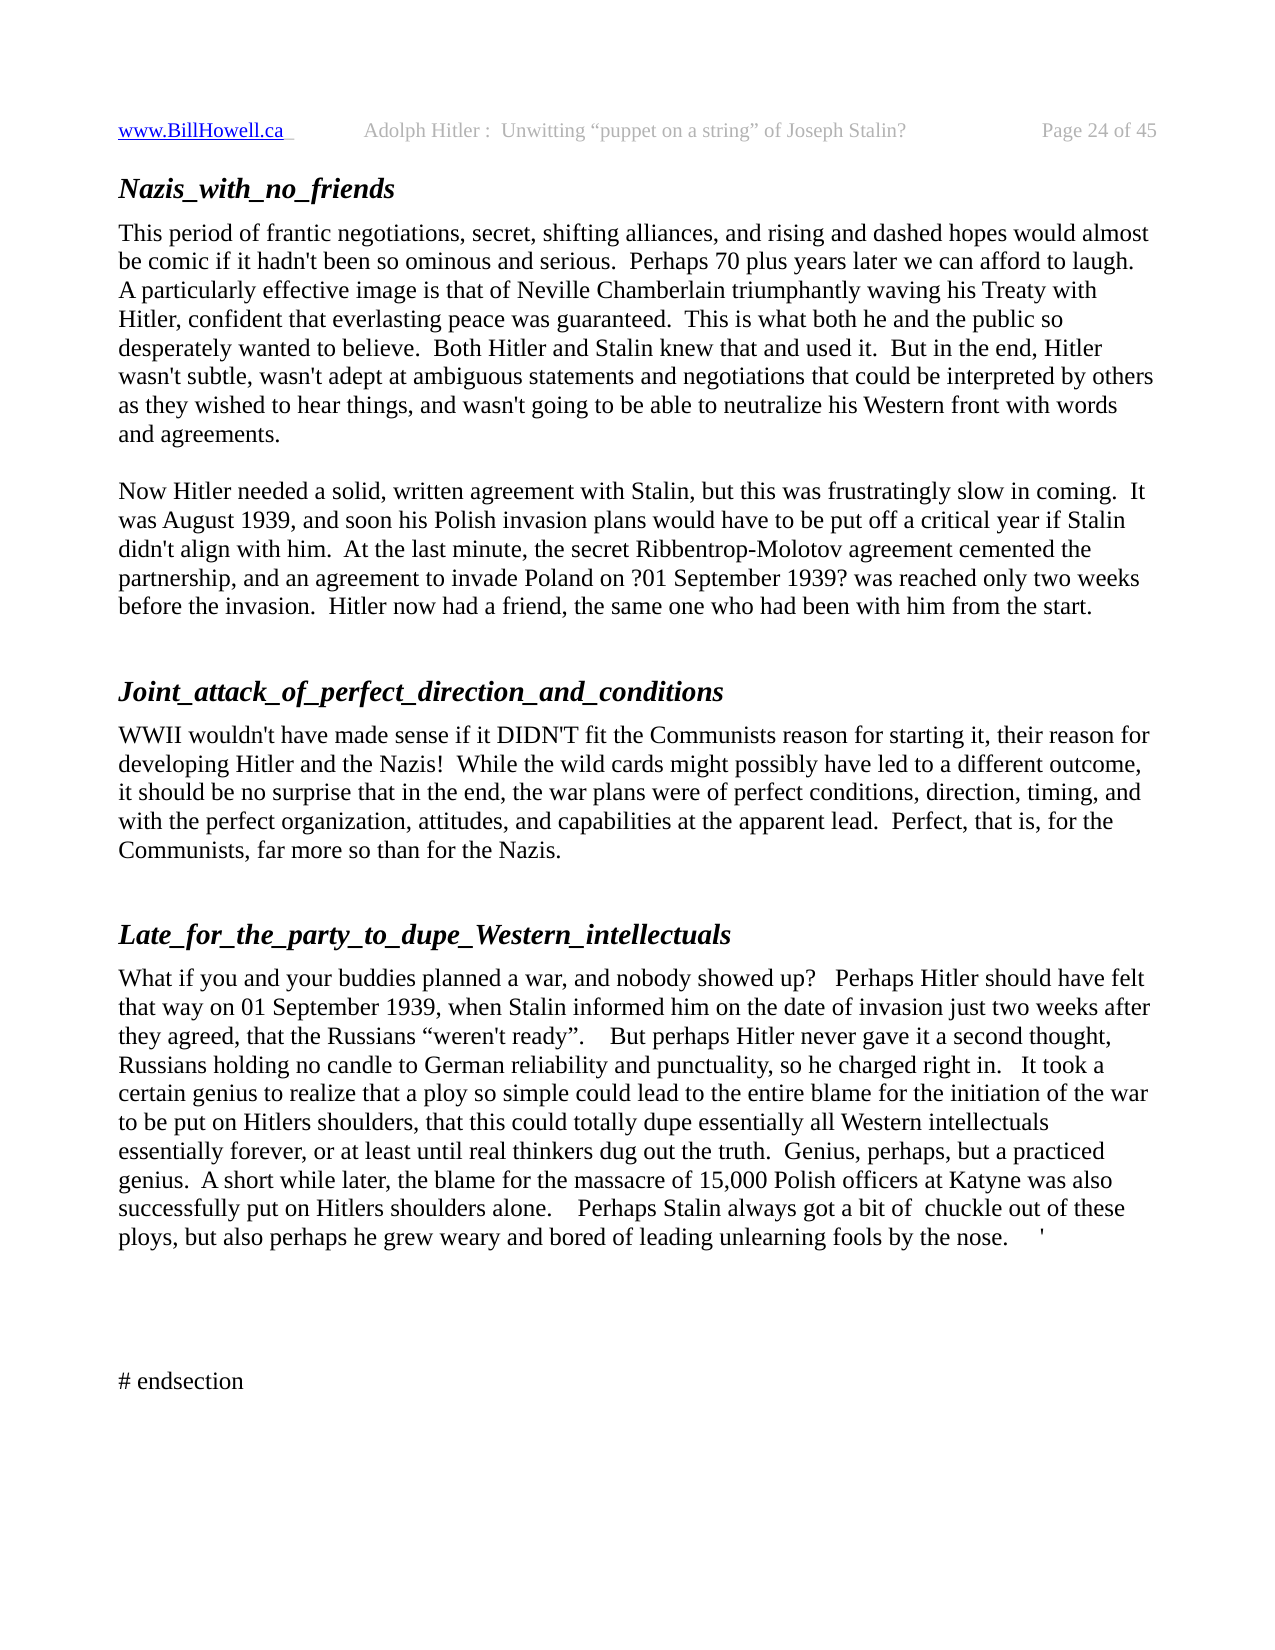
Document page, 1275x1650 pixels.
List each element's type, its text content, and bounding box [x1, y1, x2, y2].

text Now Hitler needed a solid, written agreement with Stalin, but this was frustratingly slow in coming. It was August 1939, and soon his Polish invasion plans would have to be put off a critical year if Stalin didn't align with him. At the last minute, the secret Ribbentrop-Molotov agreement cemented the partnership, and an agreement to invade Poland on ?01 September 1939? was reached only two weeks before the invasion. Hitler now had a friend, the same one who had been with him from the start. [118, 476, 1157, 620]
text WWII wouldn't have made sense if it DIDN'T fit the Communists reason for starting it, their reason for developing Hitler and the Nazis! While the wild cards might possibly have led to a different outcome, it should be no surprise that in the end, the war plans were of perfect conditions, direction, timing, and with the perfect organization, attitudes, and capabilities at the apparent lead. Perfect, that is, for the Communists, far more so than for the Nazis. [118, 720, 1157, 864]
subtitle Joint_attack_of_perfect_direction_and_conditions [118, 674, 1157, 707]
text This period of frantic negotiations, secret, shifting alliances, and rising and dashed hopes would almost be comic if it hadn't been so ominous and serious. Perhaps 70 plus years later we can afford to laugh. A particularly effective image is that of Neville Chamberlain triumphantly waving his Treaty with Hitler, confident that everlasting peace was guaranteed. This is what both he and the public so desperately wanted to believe. Both Hitler and Stalin knew that and used it. But in the end, Hitler wasn't subtle, wasn't adept at ambiguous statements and negotiations that could be interpreted by others as they wished to hear things, and wasn't going to be able to neutralize his Western front with words and agreements. [118, 218, 1157, 448]
subtitle Late_for_the_party_to_dupe_Western_intellectuals [118, 917, 1157, 951]
text # endsection [118, 1366, 1157, 1395]
subtitle Nazis_with_no_friends [118, 172, 1157, 205]
text What if you and your buddies planned a war, and nobody showed up? Perhaps Hitler should have felt that way on 01 September 1939, when Stalin informed him on the date of invasion just two weeks after they agreed, that the Russians “weren't ready”. But perhaps Hitler never gave it a second thought, Russians holding no candle to German reliability and punctuality, so he charged right in. It took a certain genius to realize that a ploy so simple could lead to the entire blame for the initiation of the war to be put on Hitlers shoulders, that this could totally dupe essentially all Western intellectuals essentially forever, or at least until real thinkers dug out the truth. Genius, perhaps, but a practiced genius. A short while later, the blame for the massacre of 15,000 Polish officers at Katyne was also successfully put on Hitlers shoulders alone. Perhaps Stalin always got a bit of chuckle out of these ploys, but also perhaps he grew weary and bored of leading unlearning fools by the nose. ' [118, 963, 1157, 1251]
